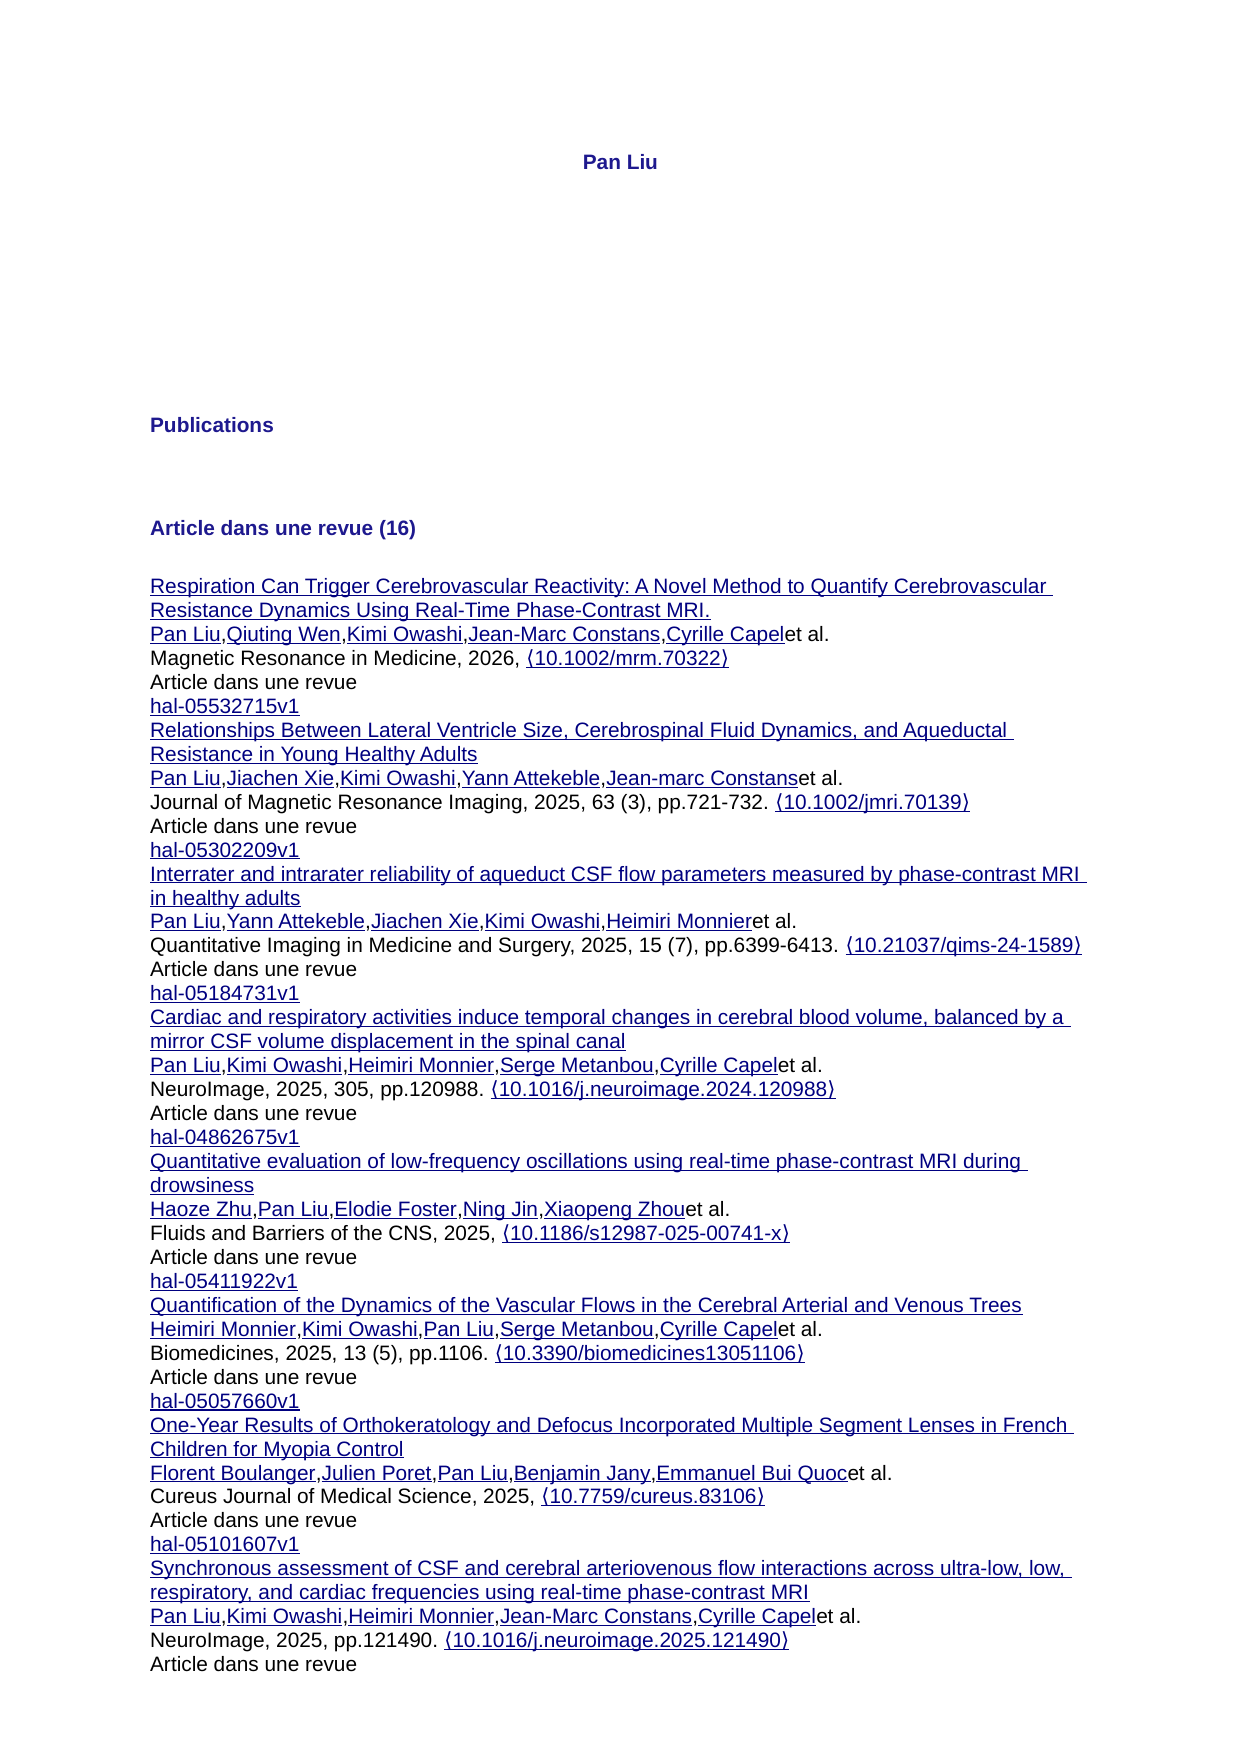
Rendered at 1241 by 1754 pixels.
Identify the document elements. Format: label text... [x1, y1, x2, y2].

table_cell Synchronous assessment of CSF and cerebral arteriovenous flow interactions across ultra-low, low, respiratory, and cardiac frequencies using real-time phase-contrast MRI Pan Liu,Kimi Owashi,Heimiri Monnier,Jean-Marc Constans,Cyrille Capelet al. NeuroImage, 2025, pp.121490. ⟨10.1016/j.neuroimage.2025.121490⟩ Article dans une revue [150, 1556, 1090, 1676]
table_cell Quantification of the Dynamics of the Vascular Flows in the Cerebral Arterial and Venous Trees Heimiri Monnier,Kimi Owashi,Pan Liu,Serge Metanbou,Cyrille Capelet al. Biomedicines, 2025, 13 (5), pp.1106. ⟨10.3390/biomedicines13051106⟩ Article dans une revue hal-05057660v1 [150, 1293, 1090, 1412]
table_cell Quantitative evaluation of low-frequency oscillations using real-time phase-contrast MRI during drowsiness Haoze Zhu,Pan Liu,Elodie Foster,Ning Jin,Xiaopeng Zhouet al. Fluids and Barriers of the CNS, 2025, ⟨10.1186/s12987-025-00741-x⟩ Article dans une revue hal-05411922v1 [150, 1149, 1090, 1293]
subtitle Article dans une revue (16) [150, 516, 1090, 539]
subtitle Pan Liu [150, 150, 1090, 174]
table_cell Relationships Between Lateral Ventricle Size, Cerebrospinal Fluid Dynamics, and Aqueductal Resistance in Young Healthy Adults Pan Liu,Jiachen Xie,Kimi Owashi,Yann Attekeble,Jean‐marc Constanset al. Journal of Magnetic Resonance Imaging, 2025, 63 (3), pp.721-732. ⟨10.1002/jmri.70139⟩ Article dans une revue hal-05302209v1 [150, 718, 1090, 861]
table_cell One-Year Results of Orthokeratology and Defocus Incorporated Multiple Segment Lenses in French Children for Myopia Control Florent Boulanger,Julien Poret,Pan Liu,Benjamin Jany,Emmanuel Bui Quocet al. Cureus Journal of Medical Science, 2025, ⟨10.7759/cureus.83106⟩ Article dans une revue hal-05101607v1 [150, 1413, 1090, 1556]
subtitle Publications [150, 412, 1090, 436]
table_cell Interrater and intrarater reliability of aqueduct CSF flow parameters measured by phase-contrast MRI in healthy adults Pan Liu,Yann Attekeble,Jiachen Xie,Kimi Owashi,Heimiri Monnieret al. Quantitative Imaging in Medicine and Surgery, 2025, 15 (7), pp.6399-6413. ⟨10.21037/qims-24-1589⟩ Article dans une revue hal-05184731v1 [150, 861, 1090, 1005]
table_header Respiration Can Trigger Cerebrovascular Reactivity: A Novel Method to Quantify Cerebrovascular Resistance Dynamics Using Real-Time Phase-Contrast MRI. Pan Liu,Qiuting Wen,Kimi Owashi,Jean-Marc Constans,Cyrille Capelet al. Magnetic Resonance in Medicine, 2026, ⟨10.1002/mrm.70322⟩ Article dans une revue hal-05532715v1 [150, 574, 1090, 718]
table_cell Cardiac and respiratory activities induce temporal changes in cerebral blood volume, balanced by a mirror CSF volume displacement in the spinal canal Pan Liu,Kimi Owashi,Heimiri Monnier,Serge Metanbou,Cyrille Capelet al. NeuroImage, 2025, 305, pp.120988. ⟨10.1016/j.neuroimage.2024.120988⟩ Article dans une revue hal-04862675v1 [150, 1005, 1090, 1149]
